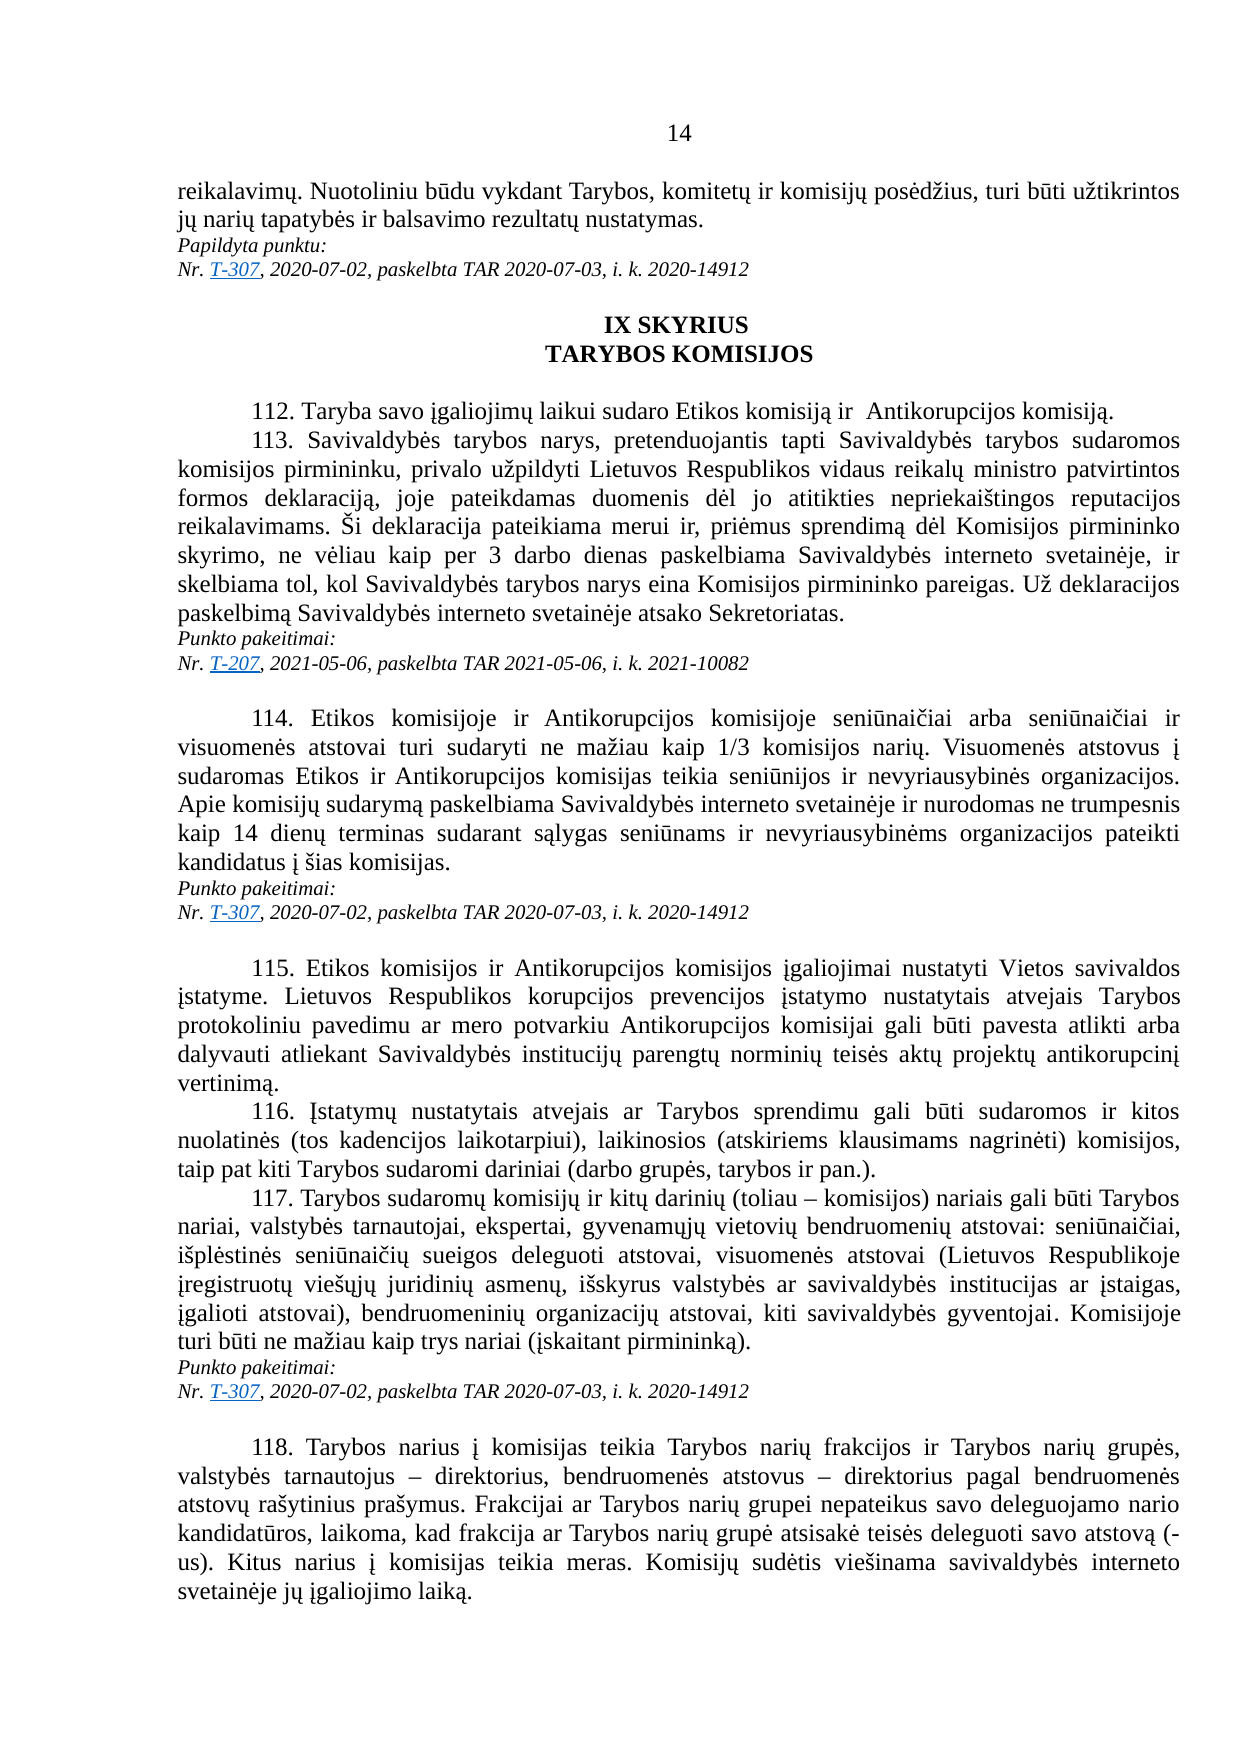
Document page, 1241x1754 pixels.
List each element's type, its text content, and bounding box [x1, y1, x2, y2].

text IX SKYRIUS [177, 310, 1181, 339]
text Punkto pakeitimai: [177, 626, 1181, 650]
text TARYBOS KOMISIJOS [177, 339, 1181, 368]
text 115. Etikos komisijos ir Antikorupcijos komisijos įgaliojimai nustatyti Vietos savivaldos įstatyme. Lietuvos Respublikos korupcijos prevencijos įstatymo nustatytais atvejais Tarybos protokoliniu pavedimu ar mero potvarkiu Antikorupcijos komisijai gali būti pavesta atlikti arba dalyvauti atliekant Savivaldybės institucijų parengtų norminių teisės aktų projektų antikorupcinį vertinimą. [177, 953, 1181, 1096]
text 112. Taryba savo įgaliojimų laikui sudaro Etikos komisiją ir Antikorupcijos komisiją. [251, 396, 1181, 425]
text Nr. T-307, 2020-07-02, paskelbta TAR 2020-07-03, i. k. 2020-14912 [177, 257, 1181, 281]
text Nr. T-207, 2021-05-06, paskelbta TAR 2021-05-06, i. k. 2021-10082 [177, 650, 1181, 674]
text Nr. T-307, 2020-07-02, paskelbta TAR 2020-07-03, i. k. 2020-14912 [177, 1379, 1181, 1403]
text 117. Tarybos sudaromų komisijų ir kitų darinių (toliau – komisijos) nariais gali būti Tarybos nariai, valstybės tarnautojai, ekspertai, gyvenamųjų vietovių bendruomenių atstovai: seniūnaičiai, išplėstinės seniūnaičių sueigos deleguoti atstovai, visuomenės atstovai (Lietuvos Respublikoje įregistruotų viešųjų juridinių asmenų, išskyrus valstybės ar savivaldybės institucijas ar įstaigas, įgalioti atstovai), bendruomeninių organizacijų atstovai, kiti savivaldybės gyventojai. Komisijoje turi būti ne mažiau kaip trys nariai (įskaitant pirmininką). [177, 1183, 1181, 1355]
text 113. Savivaldybės tarybos narys, pretenduojantis tapti Savivaldybės tarybos sudaromos komisijos pirmininku, privalo užpildyti Lietuvos Respublikos vidaus reikalų ministro patvirtintos formos deklaraciją, joje pateikdamas duomenis dėl jo atitikties nepriekaištingos reputacijos reikalavimams. Ši deklaracija pateikiama merui ir, priėmus sprendimą dėl Komisijos pirmininko skyrimo, ne vėliau kaip per 3 darbo dienas paskelbiama Savivaldybės interneto svetainėje, ir skelbiama tol, kol Savivaldybės tarybos narys eina Komisijos pirmininko pareigas. Už deklaracijos paskelbimą Savivaldybės interneto svetainėje atsako Sekretoriatas. [177, 425, 1181, 626]
text Punkto pakeitimai: [177, 876, 1181, 900]
text 116. Įstatymų nustatytais atvejais ar Tarybos sprendimu gali būti sudaromos ir kitos nuolatinės (tos kadencijos laikotarpiui), laikinosios (atskiriems klausimams nagrinėti) komisijos, taip pat kiti Tarybos sudaromi dariniai (darbo grupės, tarybos ir pan.). [177, 1096, 1181, 1183]
text 118. Tarybos narius į komisijas teikia Tarybos narių frakcijos ir Tarybos narių grupės, valstybės tarnautojus – direktorius, bendruomenės atstovus – direktorius pagal bendruomenės atstovų rašytinius prašymus. Frakcijai ar Tarybos narių grupei nepateikus savo deleguojamo nario kandidatūros, laikoma, kad frakcija ar Tarybos narių grupė atsisakė teisės deleguoti savo atstovą (-us). Kitus narius į komisijas teikia meras. Komisijų sudėtis viešinama savivaldybės interneto svetainėje jų įgaliojimo laiką. [177, 1432, 1181, 1604]
text Nr. T-307, 2020-07-02, paskelbta TAR 2020-07-03, i. k. 2020-14912 [177, 900, 1181, 924]
text 114. Etikos komisijoje ir Antikorupcijos komisijoje seniūnaičiai arba seniūnaičiai ir visuomenės atstovai turi sudaryti ne mažiau kaip 1/3 komisijos narių. Visuomenės atstovus į sudaromas Etikos ir Antikorupcijos komisijas teikia seniūnijos ir nevyriausybinės organizacijos. Apie komisijų sudarymą paskelbiama Savivaldybės interneto svetainėje ir nurodomas ne trumpesnis kaip 14 dienų terminas sudarant sąlygas seniūnams ir nevyriausybinėms organizacijos pateikti kandidatus į šias komisijas. [177, 703, 1181, 876]
text reikalavimų. Nuotoliniu būdu vykdant Tarybos, komitetų ir komisijų posėdžius, turi būti užtikrintos jų narių tapatybės ir balsavimo rezultatų nustatymas. [177, 176, 1181, 233]
text Punkto pakeitimai: [177, 1355, 1181, 1379]
text Papildyta punktu: [177, 233, 1181, 257]
